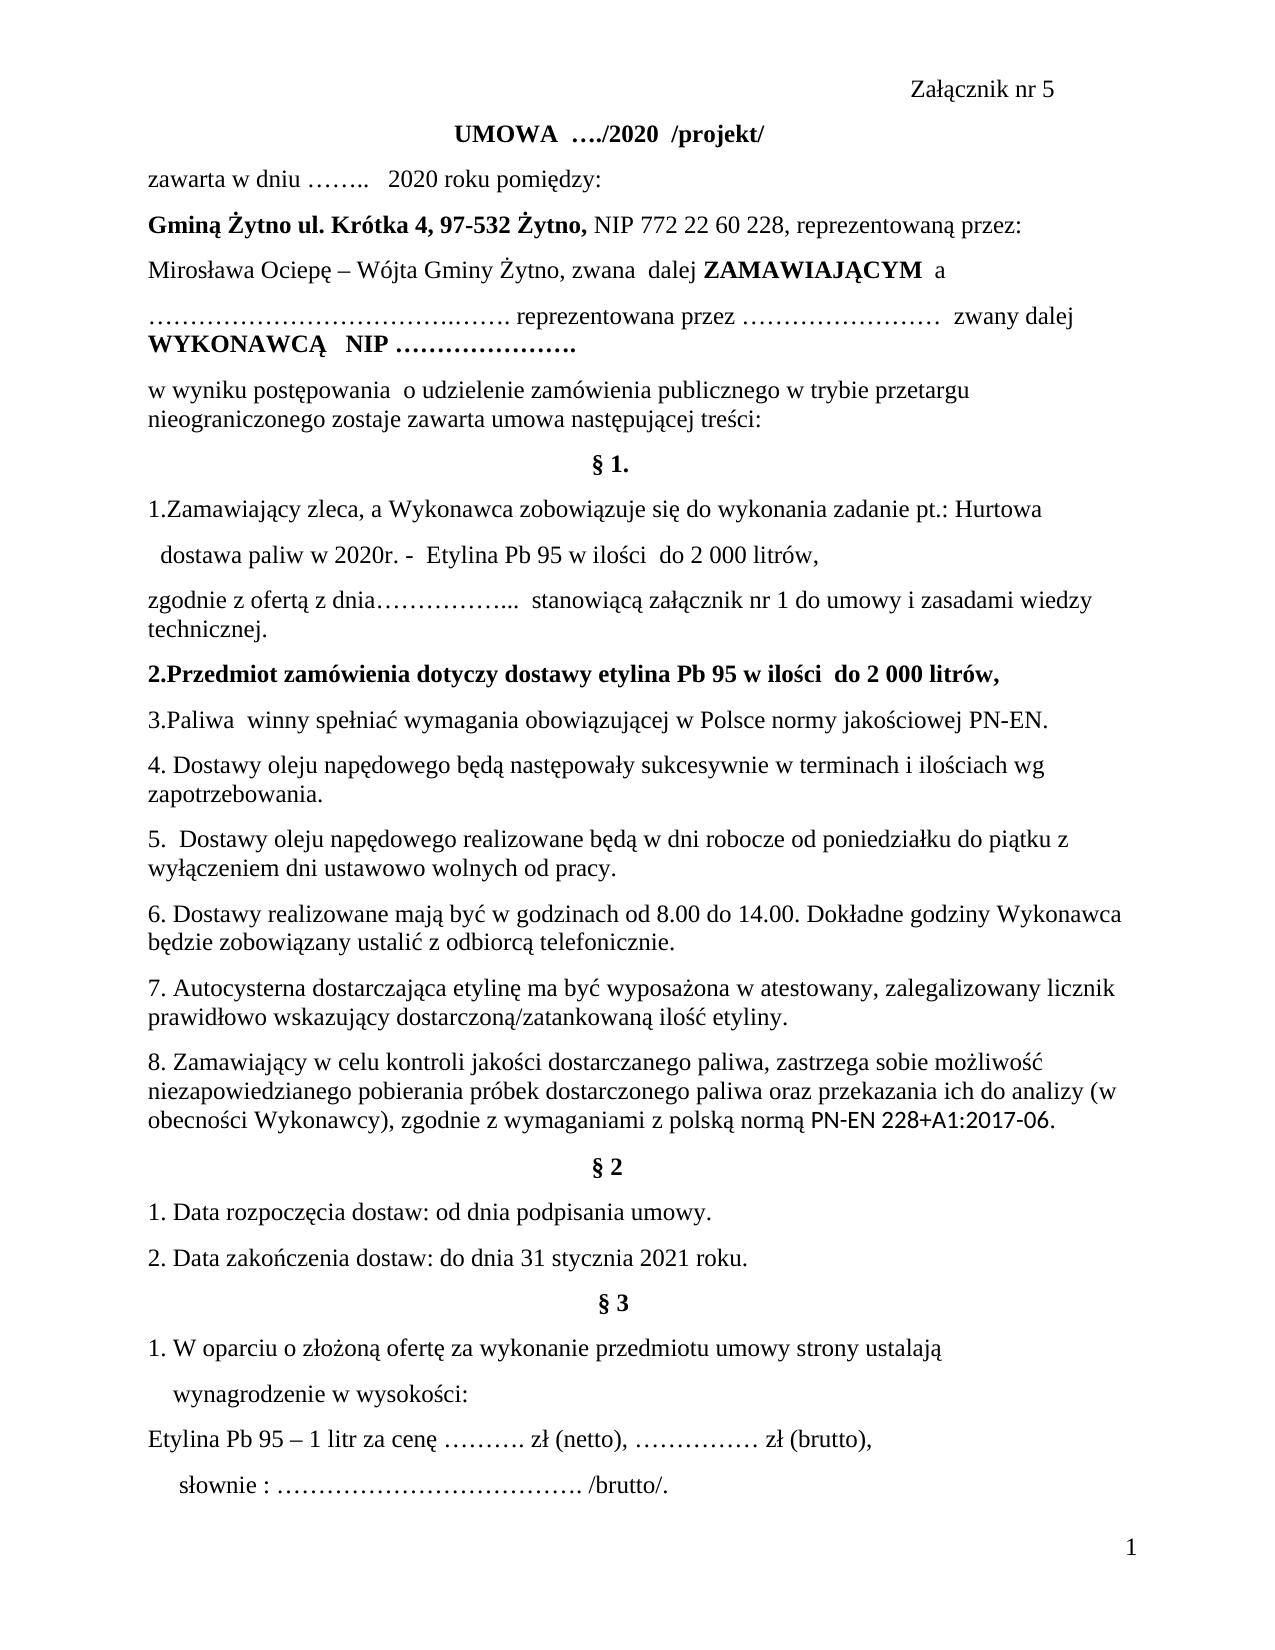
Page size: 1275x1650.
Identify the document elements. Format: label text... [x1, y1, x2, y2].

text ……………………………….……. reprezentowana przez …………………… zwany dalej WYKONAWCĄ NIP …………………. [148, 301, 1127, 358]
text 2.Przedmiot zamówienia dotyczy dostawy etylina Pb 95 w ilości do 2 000 litrów, [148, 659, 1127, 688]
text § 3 [148, 1288, 1127, 1317]
text § 2 [148, 1152, 1127, 1181]
text 1.Zamawiający zleca, a Wykonawca zobowiązuje się do wykonania zadanie pt.: Hurtowa [148, 494, 1127, 523]
text Mirosława Ociepę – Wójta Gminy Żytno, zwana dalej ZAMAWIAJĄCYM a [148, 255, 1127, 284]
text 4. Dostawy oleju napędowego będą następowały sukcesywnie w terminach i ilościach wg zapotrzebowania. [148, 750, 1127, 808]
text Załącznik nr 5 [148, 74, 1127, 102]
text 3.Paliwa winny spełniać wymagania obowiązującej w Polsce normy jakościowej PN-EN. [148, 705, 1127, 734]
text Gminą Żytno ul. Krótka 4, 97-532 Żytno, NIP 772 22 60 228, reprezentowaną przez: [148, 210, 1127, 239]
text 5. Dostawy oleju napędowego realizowane będą w dni robocze od poniedziałku do piątku z wyłączeniem dni ustawowo wolnych od pracy. [148, 824, 1127, 882]
text słownie : ………………………………. /brutto/. [148, 1470, 1127, 1498]
text wynagrodzenie w wysokości: [148, 1379, 1127, 1408]
text zawarta w dniu …….. 2020 roku pomiędzy: [148, 164, 1127, 193]
text w wyniku postępowania o udzielenie zamówienia publicznego w trybie przetargu nieograniczonego zostaje zawarta umowa następującej treści: [148, 375, 1127, 432]
text 6. Dostawy realizowane mają być w godzinach od 8.00 do 14.00. Dokładne godziny Wykonawca będzie zobowiązany ustalić z odbiorcą telefonicznie. [148, 899, 1127, 956]
text Etylina Pb 95 – 1 litr za cenę ………. zł (netto), …………… zł (brutto), [148, 1424, 1127, 1453]
text 2. Data zakończenia dostaw: do dnia 31 stycznia 2021 roku. [148, 1243, 1127, 1271]
text § 1. [148, 449, 1127, 478]
text zgodnie z ofertą z dnia……………... stanowiącą załącznik nr 1 do umowy i zasadami wiedzy technicznej. [148, 585, 1127, 643]
text 1. W oparciu o złożoną ofertę za wykonanie przedmiotu umowy strony ustalają [148, 1333, 1127, 1362]
text UMOWA …./2020 /projekt/ [148, 119, 1127, 148]
text 7. Autocysterna dostarczająca etylinę ma być wyposażona w atestowany, zalegalizowany licznik prawidłowo wskazujący dostarczoną/zatankowaną ilość etyliny. [148, 973, 1127, 1030]
text 8. Zamawiający w celu kontroli jakości dostarczanego paliwa, zastrzega sobie możliwość niezapowiedzianego pobierania próbek dostarczonego paliwa oraz przekazania ich do analizy (w obecności Wykonawcy), zgodnie z wymaganiami z polską normą PN-EN 228+A1:2017-06. [148, 1047, 1127, 1135]
text 1. Data rozpoczęcia dostaw: od dnia podpisania umowy. [148, 1197, 1127, 1226]
text dostawa paliw w 2020r. - Etylina Pb 95 w ilości do 2 000 litrów, [148, 540, 1127, 569]
